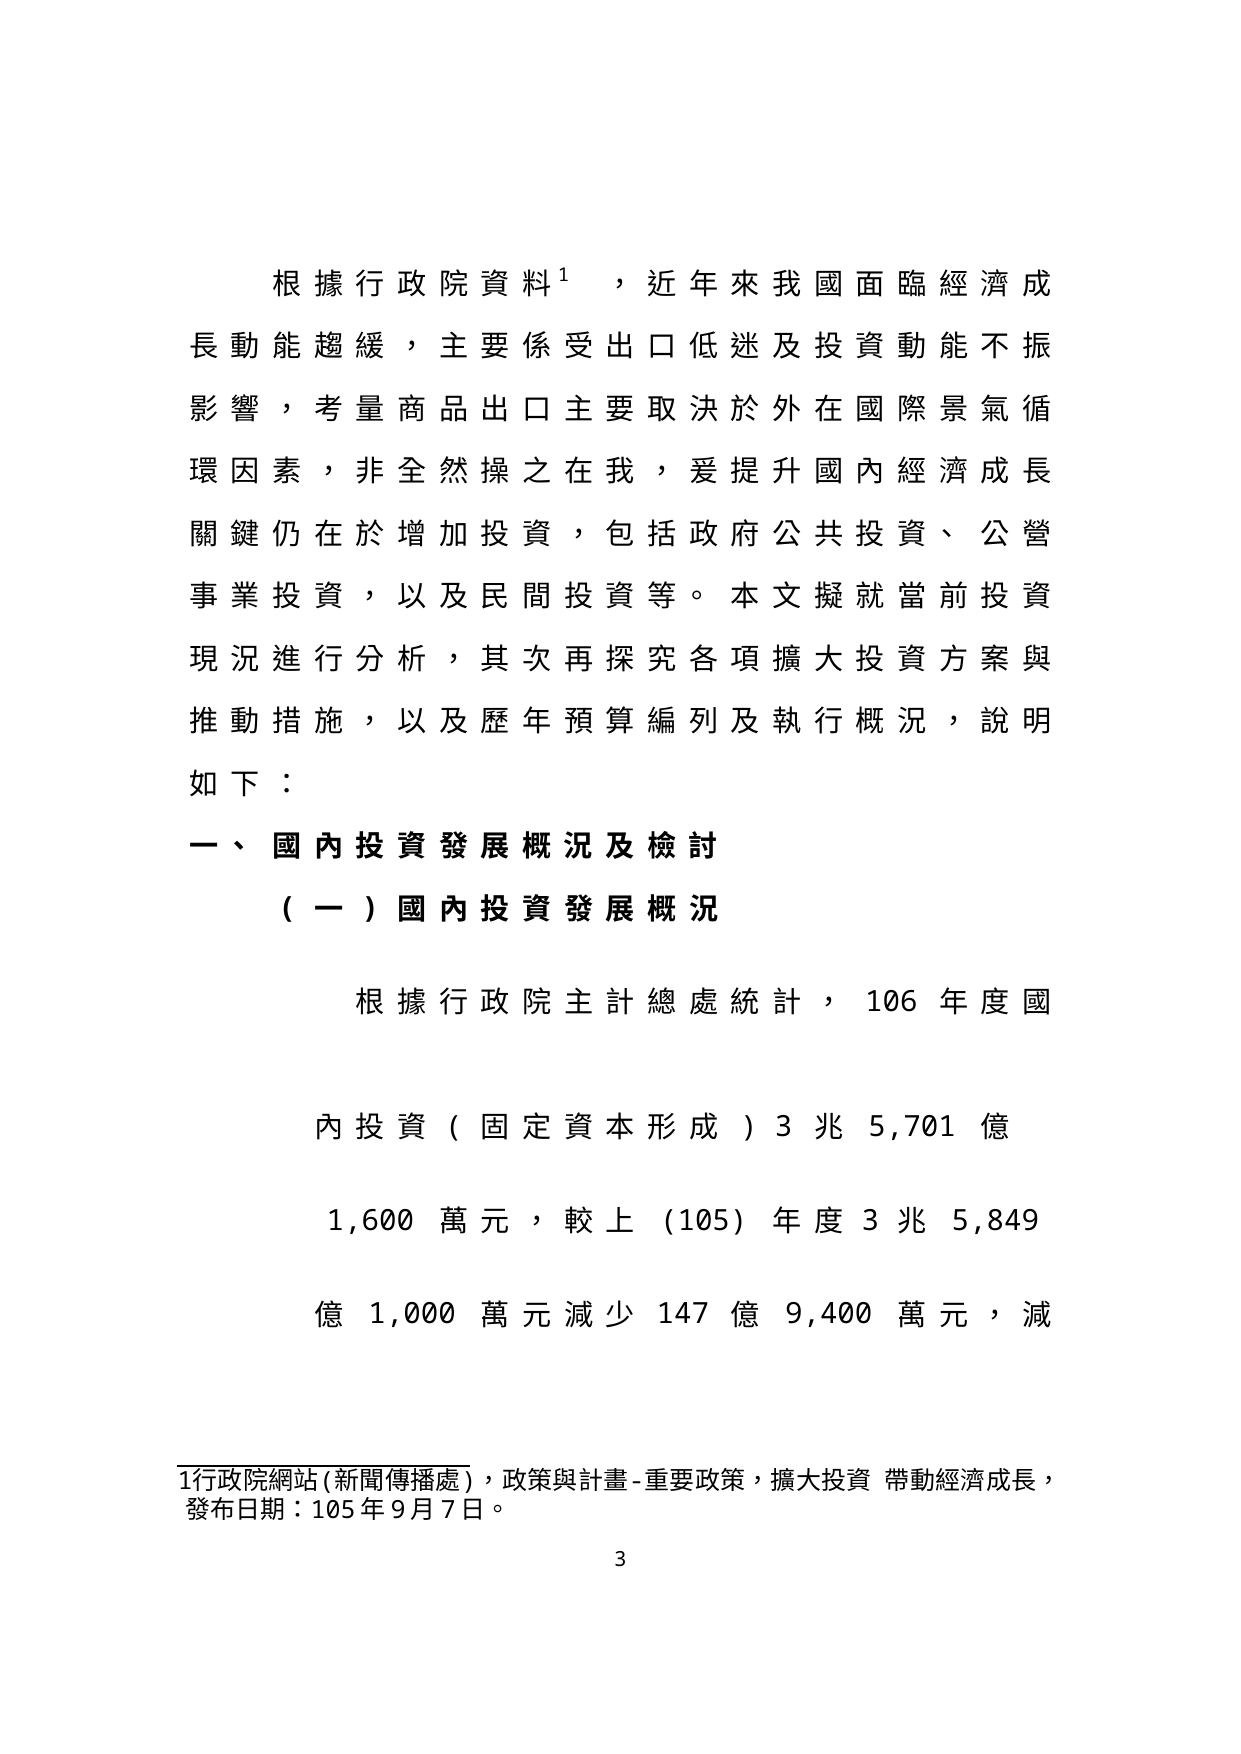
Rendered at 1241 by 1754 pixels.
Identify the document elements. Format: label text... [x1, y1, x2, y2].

text 根據行政院資料，近年來我國面臨經濟成長動能趨緩，主要係受出口低迷及投資動能不振影響，考量商品出口主要取決於外在國際景氣循環因素，非全然操之在我，爰提升國內經濟成長關鍵仍在於增加投資，包括政府公共投資、公營事業投資，以及民間投資等。本文擬就當前投資現況進行分析，其次再探究各項擴大投資方案與推動措施，以及歷年預算編列及執行概況，說明如下： [183, 177, 1058, 802]
text 一、國內投資發展概況及檢討 [183, 802, 1058, 865]
text 行政院網站(新聞傳播處)，政策與計畫-重要政策，擴大投資 帶動經濟成長，發布日期：105年9月7日。 [177, 1466, 1063, 1525]
text 根據行政院主計總處統計，106年度國內投資(固定資本形成) 3兆5,701億1,600萬元，較上(105)年度3兆5,849億1,000萬元減少147億9,400萬元，減 [271, 927, 1058, 1365]
text (一)國內投資發展概況 [242, 865, 1058, 927]
